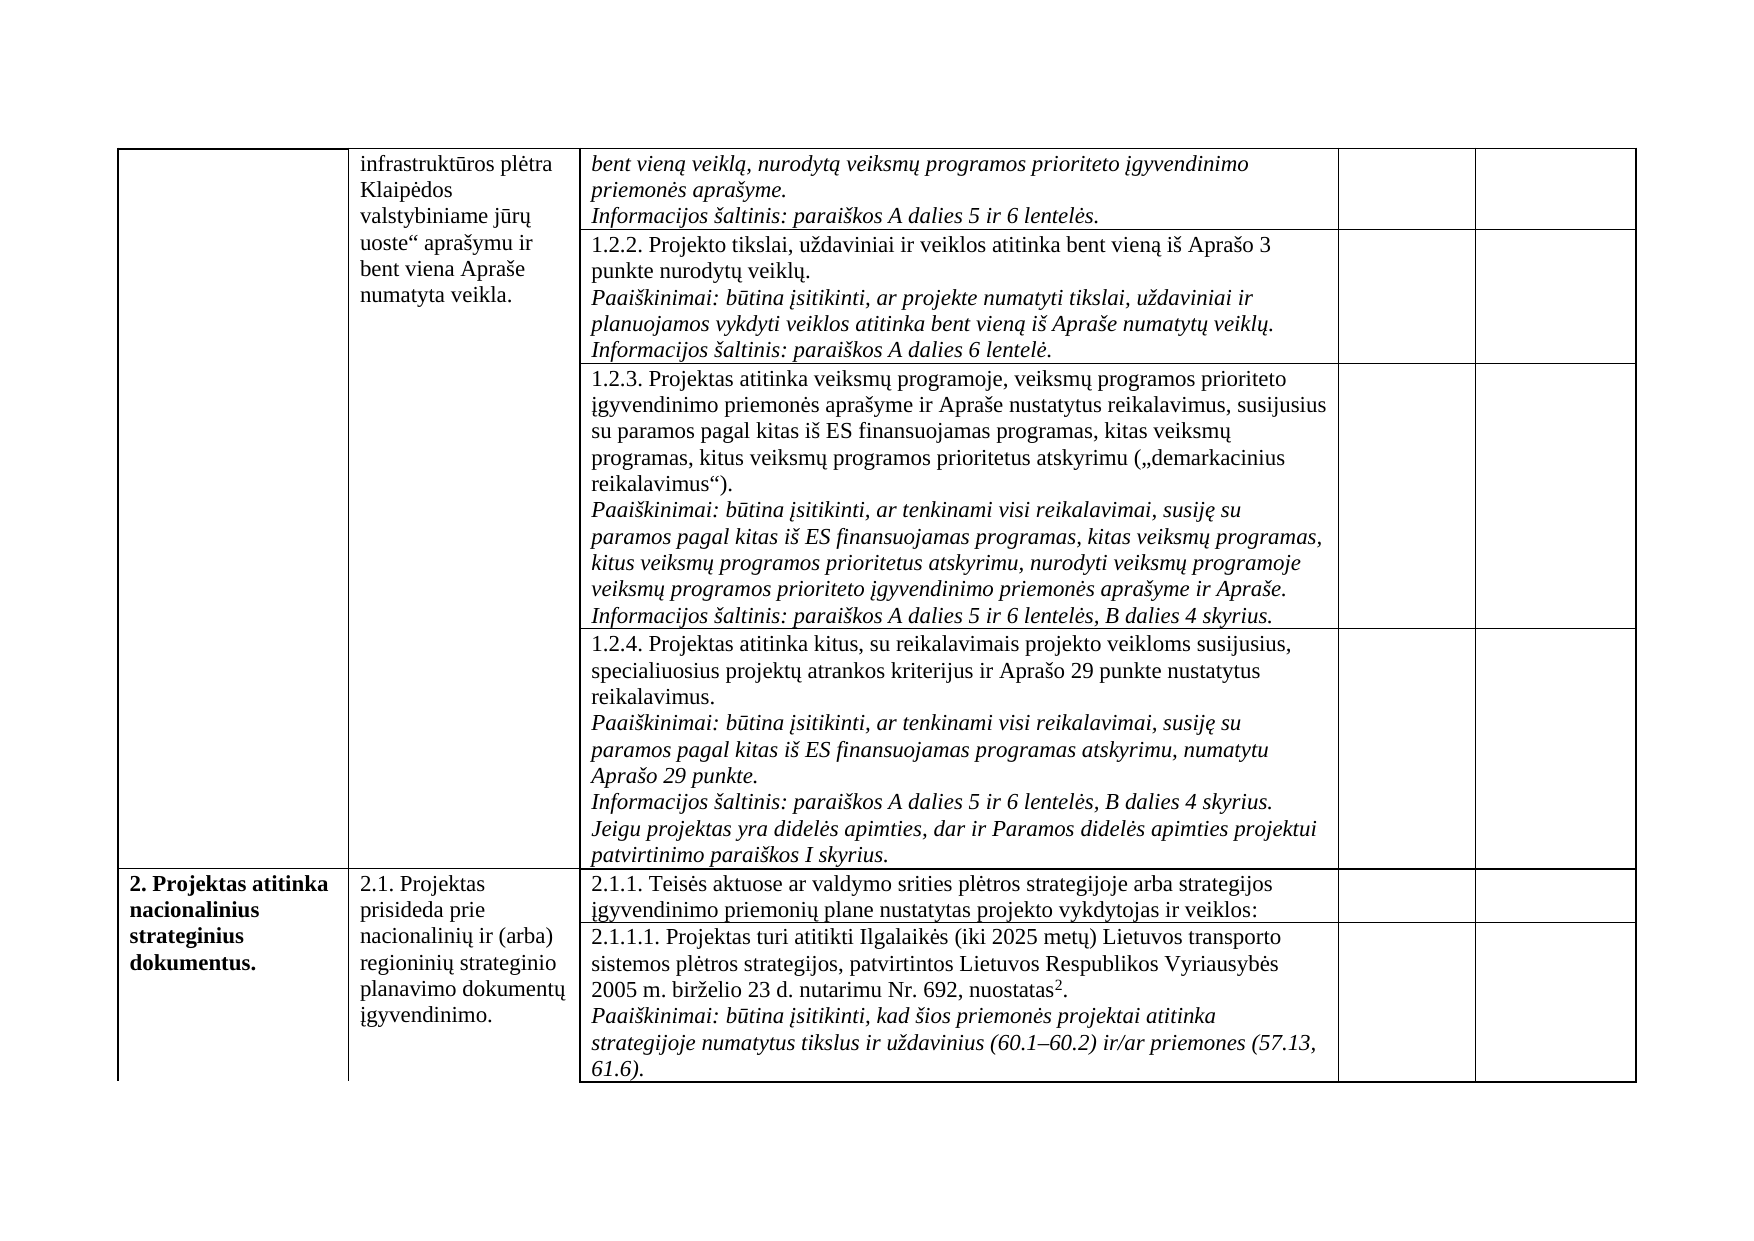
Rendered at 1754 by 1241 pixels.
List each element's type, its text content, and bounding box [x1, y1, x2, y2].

table_cell [1476, 923, 1635, 1081]
table_cell bent vieną veiklą, nurodytą veiksmų programos prioriteto įgyvendinimo priemonės aprašyme. Informacijos šaltinis: paraiškos A dalies 5 ir 6 lentelės. [581, 149, 1338, 229]
table_cell [1476, 364, 1635, 628]
table_cell infrastruktūros plėtra Klaipėdos valstybiniame jūrų uoste“ aprašymu ir bent viena Apraše numatyta veikla. [349, 149, 579, 867]
table_cell 2.1.1. Teisės aktuose ar valdymo srities plėtros strategijoje arba strategijos įgyvendinimo priemonių plane nustatytas projekto vykdytojas ir veiklos: [581, 870, 1338, 922]
table_cell [1339, 629, 1475, 867]
table_cell [119, 150, 348, 867]
table_cell [1339, 149, 1475, 229]
table_cell [1339, 230, 1475, 363]
table_cell 1.2.2. Projekto tikslai, uždaviniai ir veiklos atitinka bent vieną iš Aprašo 3 punkte nurodytų veiklų. Paaiškinimai: būtina įsitikinti, ar projekte numatyti tikslai, uždaviniai ir planuojamos vykdyti veiklos atitinka bent vieną iš Apraše numatytų veiklų. Informacijos šaltinis: paraiškos A dalies 6 lentelė. [581, 230, 1338, 363]
table_cell 1.2.3. Projektas atitinka veiksmų programoje, veiksmų programos prioriteto įgyvendinimo priemonės aprašyme ir Apraše nustatytus reikalavimus, susijusius su paramos pagal kitas iš ES finansuojamas programas, kitas veiksmų programas, kitus veiksmų programos prioritetus atskyrimu („demarkacinius reikalavimus“). Paaiškinimai: būtina įsitikinti, ar tenkinami visi reikalavimai, susiję su paramos pagal kitas iš ES finansuojamas programas, kitas veiksmų programas, kitus veiksmų programos prioritetus atskyrimu, nurodyti veiksmų programoje veiksmų programos prioriteto įgyvendinimo priemonės aprašyme ir Apraše. Informacijos šaltinis: paraiškos A dalies 5 ir 6 lentelės, B dalies 4 skyrius. [581, 364, 1338, 628]
table_cell 2.1. Projektas prisideda prie nacionalinių ir (arba) regioninių strateginio planavimo dokumentų įgyvendinimo. [349, 869, 579, 1081]
table_cell 1.2.4. Projektas atitinka kitus, su reikalavimais projekto veikloms susijusius, specialiuosius projektų atrankos kriterijus ir Aprašo 29 punkte nustatytus reikalavimus. Paaiškinimai: būtina įsitikinti, ar tenkinami visi reikalavimai, susiję su paramos pagal kitas iš ES finansuojamas programas atskyrimu, numatytu Aprašo 29 punkte. Informacijos šaltinis: paraiškos A dalies 5 ir 6 lentelės, B dalies 4 skyrius. Jeigu projektas yra didelės apimties, dar ir Paramos didelės apimties projektui patvirtinimo paraiškos I skyrius. [581, 629, 1338, 867]
table_cell [1339, 923, 1475, 1081]
table_cell [1476, 870, 1635, 922]
table_cell [1476, 629, 1635, 867]
table_cell 2.1.1.1. Projektas turi atitikti Ilgalaikės (iki 2025 metų) Lietuvos transporto sistemos plėtros strategijos, patvirtintos Lietuvos Respublikos Vyriausybės 2005 m. birželio 23 d. nutarimu Nr. 692, nuostatas2. Paaiškinimai: būtina įsitikinti, kad šios priemonės projektai atitinka strategijoje numatytus tikslus ir uždavinius (60.1–60.2) ir/ar priemones (57.13, 61.6). [581, 923, 1338, 1081]
table_cell [1476, 149, 1635, 229]
table_cell [1339, 870, 1475, 922]
table_cell 2. Projektas atitinka nacionalinius strateginius dokumentus. [119, 869, 348, 1081]
table_cell [1476, 230, 1635, 363]
table_cell [1339, 364, 1475, 628]
